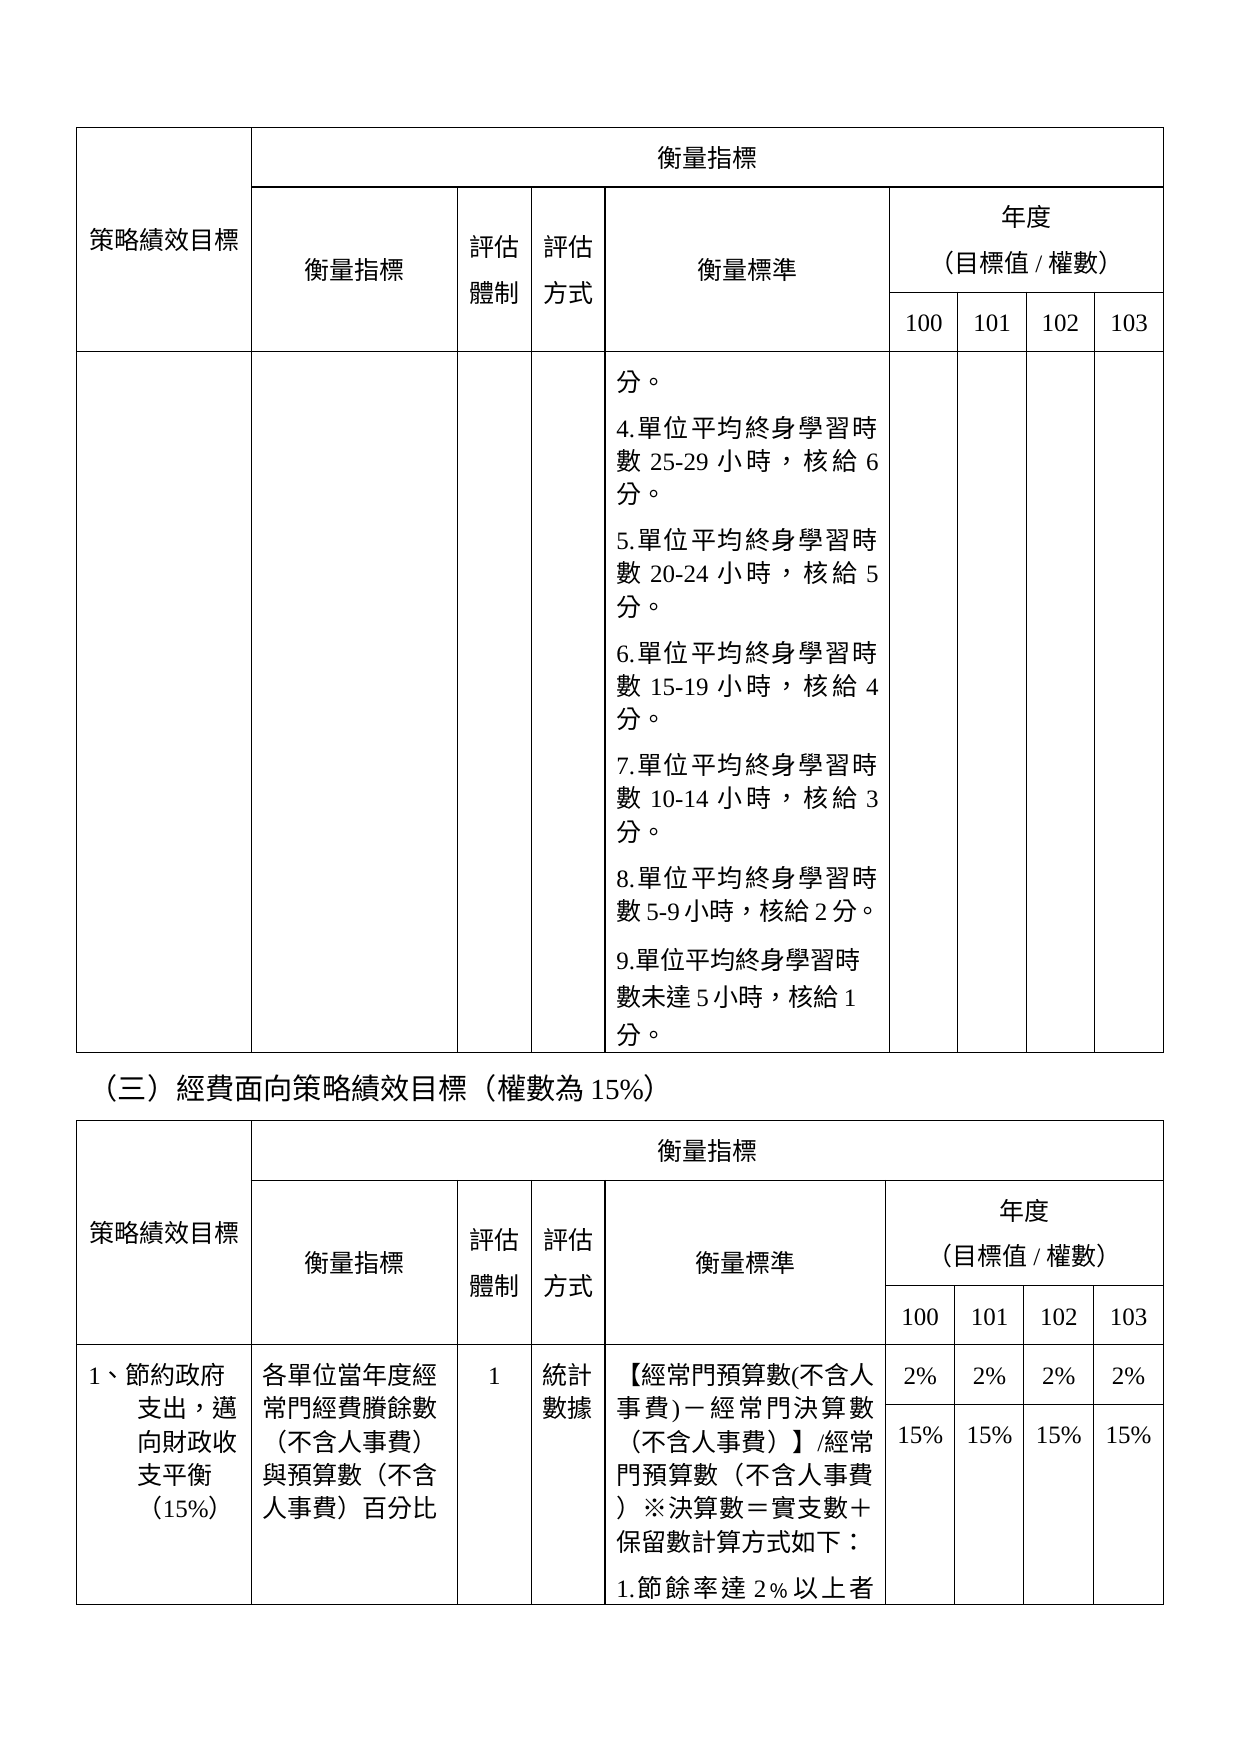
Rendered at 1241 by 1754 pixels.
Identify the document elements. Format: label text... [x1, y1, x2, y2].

table_cell 15% [1024, 1405, 1093, 1604]
table_cell 評估 方式 [532, 1181, 604, 1344]
table_cell 1 [458, 1345, 531, 1604]
table_cell 2% [886, 1345, 954, 1404]
table_cell 【經常門預算數(不含人事費)－經常門決算數（不含人事費）】/經常門預算數（不含人事費）※決算數＝實支數＋保留數計算方式如下： 1.節餘率達2﹪以上者 [606, 1345, 885, 1604]
table_cell 100 [890, 293, 957, 351]
table_cell 年度 （目標值 / 權數） [886, 1181, 1163, 1285]
text （三）經費面向策略績效目標（權數為15%） [88, 1066, 1152, 1108]
table_cell [1095, 352, 1163, 1052]
table_cell 分。 4.單位平均終身學習時數25-29小時，核給6分。 5.單位平均終身學習時數20-24小時，核給5分。 6.單位平均終身學習時數15-19小時，核給4分。 7.單位平均終身學習時數10-14小時，核給3分。 8.單位平均終身學習時數5-9小時，核給2分。 9.單位平均終身學習時數未達5小時，核給1分。 [606, 352, 889, 1052]
table_cell 102 [1027, 293, 1094, 351]
table_cell 評估 體制 [458, 1181, 531, 1344]
table_cell 2% [1024, 1345, 1093, 1404]
table_cell 2% [955, 1345, 1023, 1404]
table_cell 衡量標準 [606, 1181, 885, 1344]
table_cell 年度 （目標值 / 權數） [890, 188, 1163, 292]
table_cell [532, 352, 604, 1052]
table_cell 衡量指標 [252, 188, 457, 351]
table_cell 103 [1094, 1286, 1163, 1344]
table_header 策略績效目標 [77, 1121, 251, 1344]
table_cell 2% [1094, 1345, 1163, 1404]
table_cell [958, 352, 1026, 1052]
table_cell 節約政府支出，邁向財政收支平衡（15%） [77, 1345, 251, 1604]
table_cell 統計數據 [532, 1345, 604, 1604]
table_cell 15% [1094, 1405, 1163, 1604]
table_header 衡量指標 [252, 128, 1163, 186]
table_cell 102 [1024, 1286, 1093, 1344]
table_cell 101 [958, 293, 1026, 351]
table_cell 各單位當年度經常門經費賸餘數（不含人事費）與預算數（不含人事費）百分比 [252, 1345, 457, 1604]
table_cell 15% [955, 1405, 1023, 1604]
table_header 衡量指標 [252, 1121, 1163, 1180]
table_cell [252, 352, 457, 1052]
table_cell [458, 352, 531, 1052]
table_cell 101 [955, 1286, 1023, 1344]
table_cell 103 [1095, 293, 1163, 351]
table_header 策略績效目標 [77, 128, 251, 351]
table_cell 評估 體制 [458, 188, 531, 351]
table_cell 衡量標準 [606, 188, 889, 351]
table_cell 100 [886, 1286, 954, 1344]
table_cell 15% [886, 1405, 954, 1604]
table_cell [1027, 352, 1094, 1052]
table_cell [890, 352, 957, 1052]
table_cell [77, 352, 251, 1052]
table_cell 評估 方式 [532, 188, 604, 351]
table_cell 衡量指標 [252, 1181, 457, 1344]
